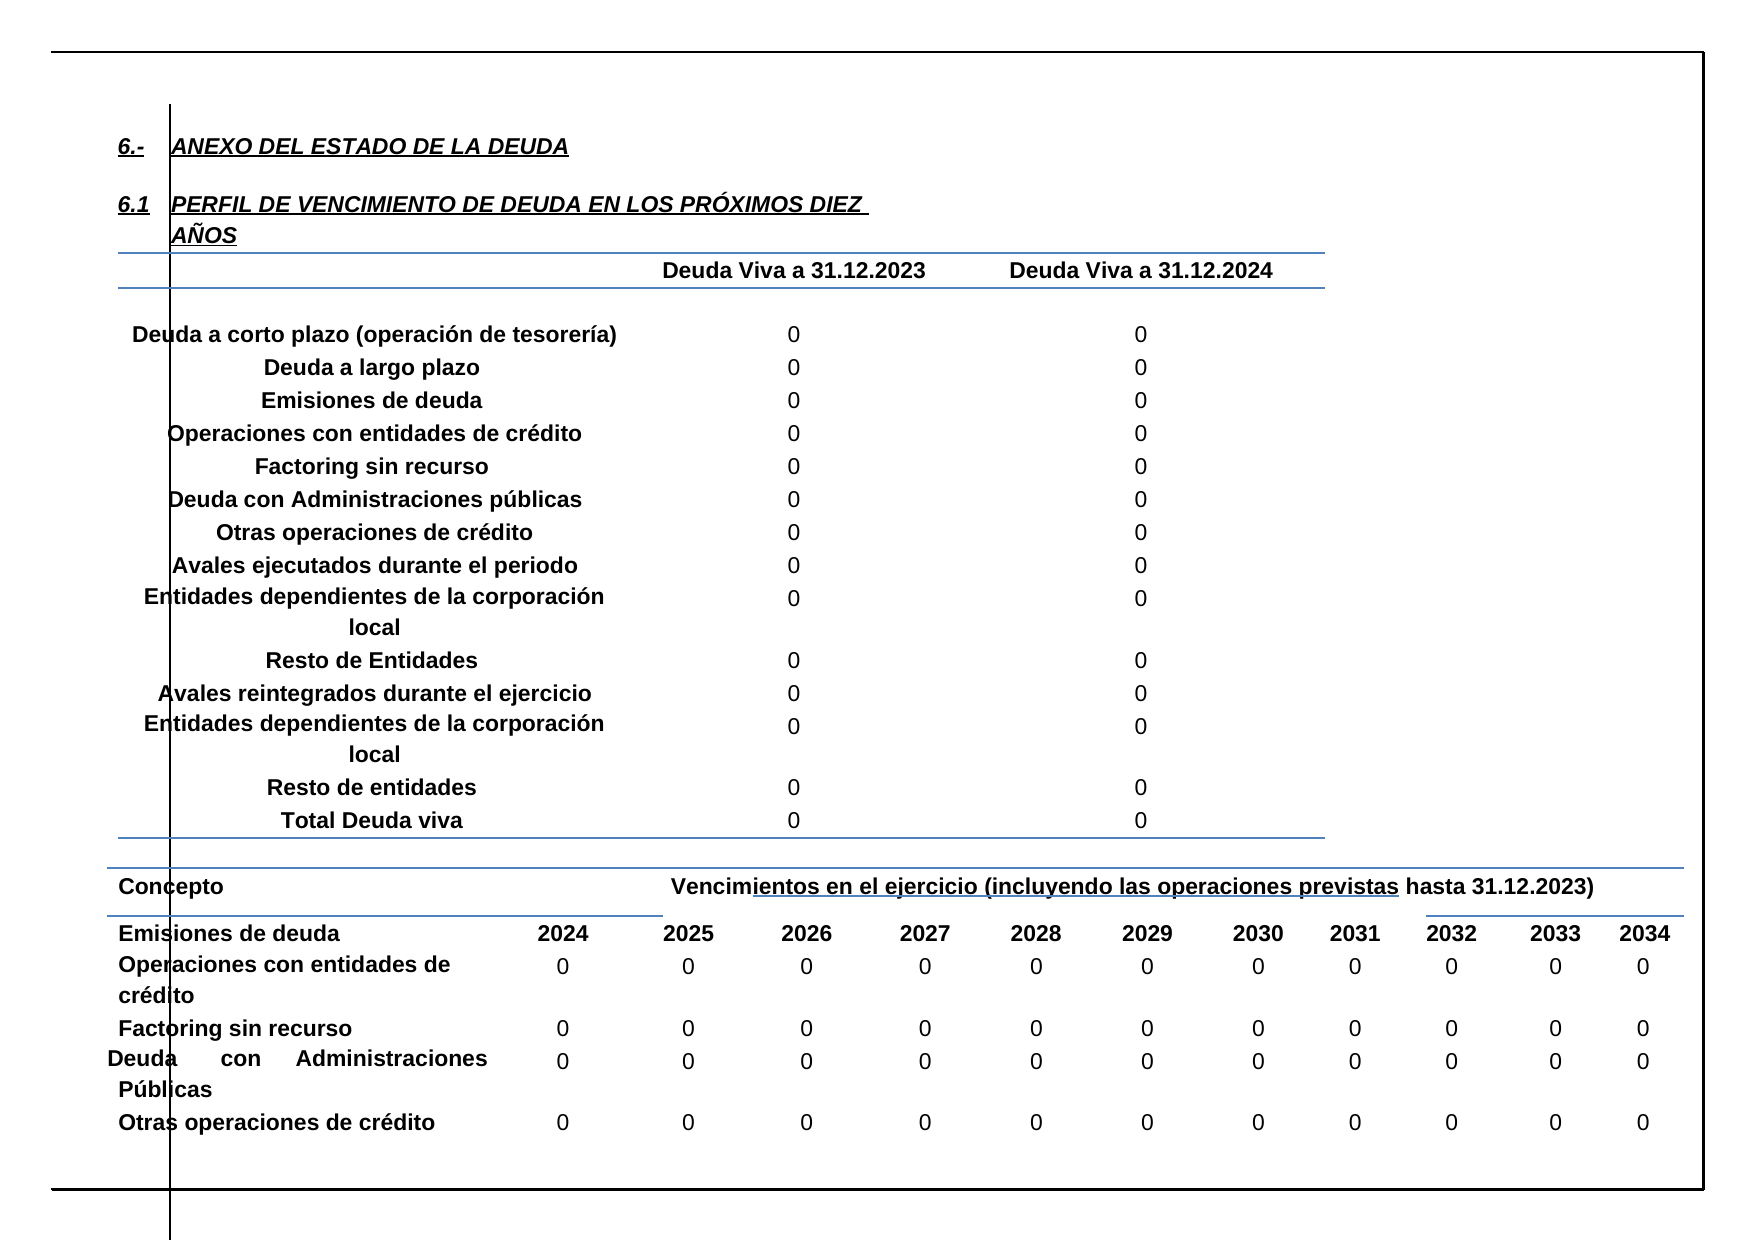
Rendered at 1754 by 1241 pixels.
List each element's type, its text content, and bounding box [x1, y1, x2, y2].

table_cell 0 [900, 950, 1010, 1011]
table_cell 0 [1426, 950, 1530, 1011]
text ANEXO DEL ESTADO DE LA DEUDA [171, 130, 918, 160]
table_cell 2031 [1330, 915, 1426, 950]
table_cell Deuda con Administraciones Públicas [171, 1044, 537, 1105]
table_cell 0 [781, 950, 899, 1011]
table_cell [118, 289, 169, 318]
table_cell [118, 384, 169, 417]
table_header Vencimientos en el ejercicio (incluyendo las operaciones previstas hasta 31.12.2023) [663, 869, 1619, 915]
table_cell 0 [662, 676, 1009, 709]
table_header [1619, 869, 1683, 915]
table_cell [118, 351, 169, 384]
table_cell 0 [1426, 1105, 1530, 1138]
table_cell 0 [1009, 417, 1325, 450]
table_cell 0 [662, 450, 1009, 483]
table_cell Factoring sin recurso [171, 1011, 537, 1044]
table_cell 0 [538, 950, 663, 1011]
table_cell 0 [1009, 450, 1325, 483]
table_cell 0 [781, 1105, 899, 1138]
table_cell 2032 [1426, 917, 1530, 950]
table_cell Emisiones de deuda [171, 917, 537, 950]
table_cell Avales ejecutados durante el periodo [171, 549, 662, 582]
table_cell 0 [1426, 1044, 1530, 1105]
table_cell 0 [1009, 676, 1325, 709]
table_cell 0 [662, 384, 1009, 417]
table_cell 0 [663, 950, 781, 1011]
table_cell Operaciones con entidades de crédito [171, 417, 662, 450]
table_cell 0 [781, 1044, 899, 1105]
table_header Deuda Viva a 31.12.2024 [1009, 254, 1325, 287]
table_cell 0 [1330, 1044, 1426, 1105]
table_cell Deuda con Administraciones Públicas [107, 1044, 169, 1105]
table_cell Operaciones con entidades de crédito [171, 950, 537, 1011]
table_cell 0 [662, 351, 1009, 384]
table_cell Otras operaciones de crédito [171, 516, 662, 549]
table_cell Emisiones de deuda [107, 917, 169, 950]
table_cell 0 [1530, 950, 1619, 1011]
table_cell 2026 [781, 915, 899, 950]
table_cell Resto de entidades [171, 771, 662, 804]
table_cell 0 [1619, 950, 1683, 1011]
table_cell [662, 289, 1009, 318]
table_cell Deuda a corto plazo (operación de tesorería) [118, 318, 169, 351]
table_cell 0 [1330, 950, 1426, 1011]
table_header Concepto [107, 869, 169, 915]
table_cell 0 [662, 771, 1009, 804]
table_cell Deuda a largo plazo [171, 351, 662, 384]
table_cell 0 [1009, 582, 1325, 643]
table_cell 0 [1009, 804, 1325, 837]
table_cell 0 [662, 483, 1009, 516]
table_cell 0 [1010, 1011, 1122, 1044]
table_cell Entidades dependientes de la corporación local [118, 709, 169, 771]
table_cell 0 [1009, 709, 1325, 771]
table_cell 0 [538, 1105, 663, 1138]
table_cell 0 [663, 1044, 781, 1105]
table_cell 0 [1530, 1105, 1619, 1138]
table_cell 2030 [1233, 915, 1329, 950]
table_cell 0 [1122, 950, 1233, 1011]
table_cell 0 [1330, 1105, 1426, 1138]
table_header Deuda Viva a 31.12.2023 [662, 254, 1009, 287]
table_cell [118, 643, 169, 676]
table_cell Deuda con Administraciones públicas [118, 483, 169, 516]
table_cell Deuda con Administraciones públicas [171, 483, 662, 516]
table_cell 0 [1009, 643, 1325, 676]
table_cell 0 [1619, 1044, 1683, 1105]
table_cell 2025 [663, 915, 781, 950]
table_cell 0 [662, 549, 1009, 582]
table_cell Factoring sin recurso [171, 450, 662, 483]
table_cell 2033 [1530, 917, 1619, 950]
text 6.- [117, 130, 169, 160]
table_cell 0 [1122, 1105, 1233, 1138]
table_cell Operaciones con entidades de crédito [107, 950, 169, 1011]
table_cell Entidades dependientes de la corporación local [171, 582, 662, 643]
table_cell 0 [1010, 950, 1122, 1011]
table_cell Factoring sin recurso [107, 1011, 169, 1044]
table_cell Entidades dependientes de la corporación local [171, 709, 662, 771]
table_cell 0 [1233, 1044, 1329, 1105]
table_cell 0 [662, 318, 1009, 351]
table_cell [118, 516, 169, 549]
table_cell 0 [1233, 950, 1329, 1011]
table_cell 0 [1122, 1011, 1233, 1044]
table_cell 0 [1426, 1011, 1530, 1044]
table_cell [118, 804, 169, 837]
table_cell Avales reintegrados durante el ejercicio [171, 676, 662, 709]
table_cell 0 [1330, 1011, 1426, 1044]
table_cell 0 [1530, 1011, 1619, 1044]
table_cell [118, 450, 169, 483]
table_cell Entidades dependientes de la corporación local [118, 582, 169, 643]
table_cell 0 [662, 516, 1009, 549]
subtitle 6.1 [117, 191, 169, 249]
table_cell 0 [1122, 1044, 1233, 1105]
table_cell 0 [1009, 549, 1325, 582]
table_cell 0 [662, 804, 1009, 837]
table_cell 2034 [1619, 917, 1683, 950]
table_cell 0 [900, 1105, 1010, 1138]
table_cell Operaciones con entidades de crédito [118, 417, 169, 450]
table_cell 2028 [1010, 915, 1122, 950]
table_cell Avales reintegrados durante el ejercicio [118, 676, 169, 709]
table_header Concepto [171, 869, 537, 915]
table_cell 0 [538, 1044, 663, 1105]
table_cell 0 [1009, 318, 1325, 351]
table_cell 0 [662, 643, 1009, 676]
table_cell [118, 549, 169, 582]
table_cell 0 [1009, 516, 1325, 549]
table_cell 0 [1009, 771, 1325, 804]
table_cell [1009, 289, 1325, 318]
table_cell [171, 289, 662, 318]
table_cell 0 [1010, 1105, 1122, 1138]
table_header [118, 254, 169, 287]
table_cell 0 [900, 1011, 1010, 1044]
table_cell 0 [1009, 384, 1325, 417]
table_cell 0 [662, 417, 1009, 450]
table_cell 2027 [900, 915, 1010, 950]
table_header [538, 869, 663, 915]
table_cell 0 [663, 1105, 781, 1138]
subtitle PERFIL DE VENCIMIENTO DE DEUDA EN LOS PRÓXIMOS DIEZ AÑOS [171, 191, 918, 249]
table_cell 0 [1233, 1011, 1329, 1044]
table_cell Otras operaciones de crédito [171, 1105, 537, 1138]
table_cell 2024 [538, 917, 663, 950]
table_cell Deuda a corto plazo (operación de tesorería) [171, 318, 662, 351]
table_cell 0 [1619, 1105, 1683, 1138]
table_cell 0 [538, 1011, 663, 1044]
table_cell [118, 771, 169, 804]
table_cell 0 [900, 1044, 1010, 1105]
table_cell 0 [1009, 483, 1325, 516]
table_cell 2029 [1122, 915, 1233, 950]
table_cell 0 [662, 582, 1009, 643]
table_cell Resto de Entidades [171, 643, 662, 676]
table_cell 0 [663, 1011, 781, 1044]
table_cell 0 [1009, 351, 1325, 384]
table_header [171, 254, 662, 287]
table_cell 0 [781, 1011, 899, 1044]
table_cell 0 [662, 709, 1009, 771]
table_cell Total Deuda viva [171, 804, 662, 837]
table_cell 0 [1530, 1044, 1619, 1105]
table_cell Otras operaciones de crédito [107, 1105, 169, 1138]
table_cell 0 [1010, 1044, 1122, 1105]
table_cell 0 [1619, 1011, 1683, 1044]
table_cell Emisiones de deuda [171, 384, 662, 417]
table_cell 0 [1233, 1105, 1329, 1138]
